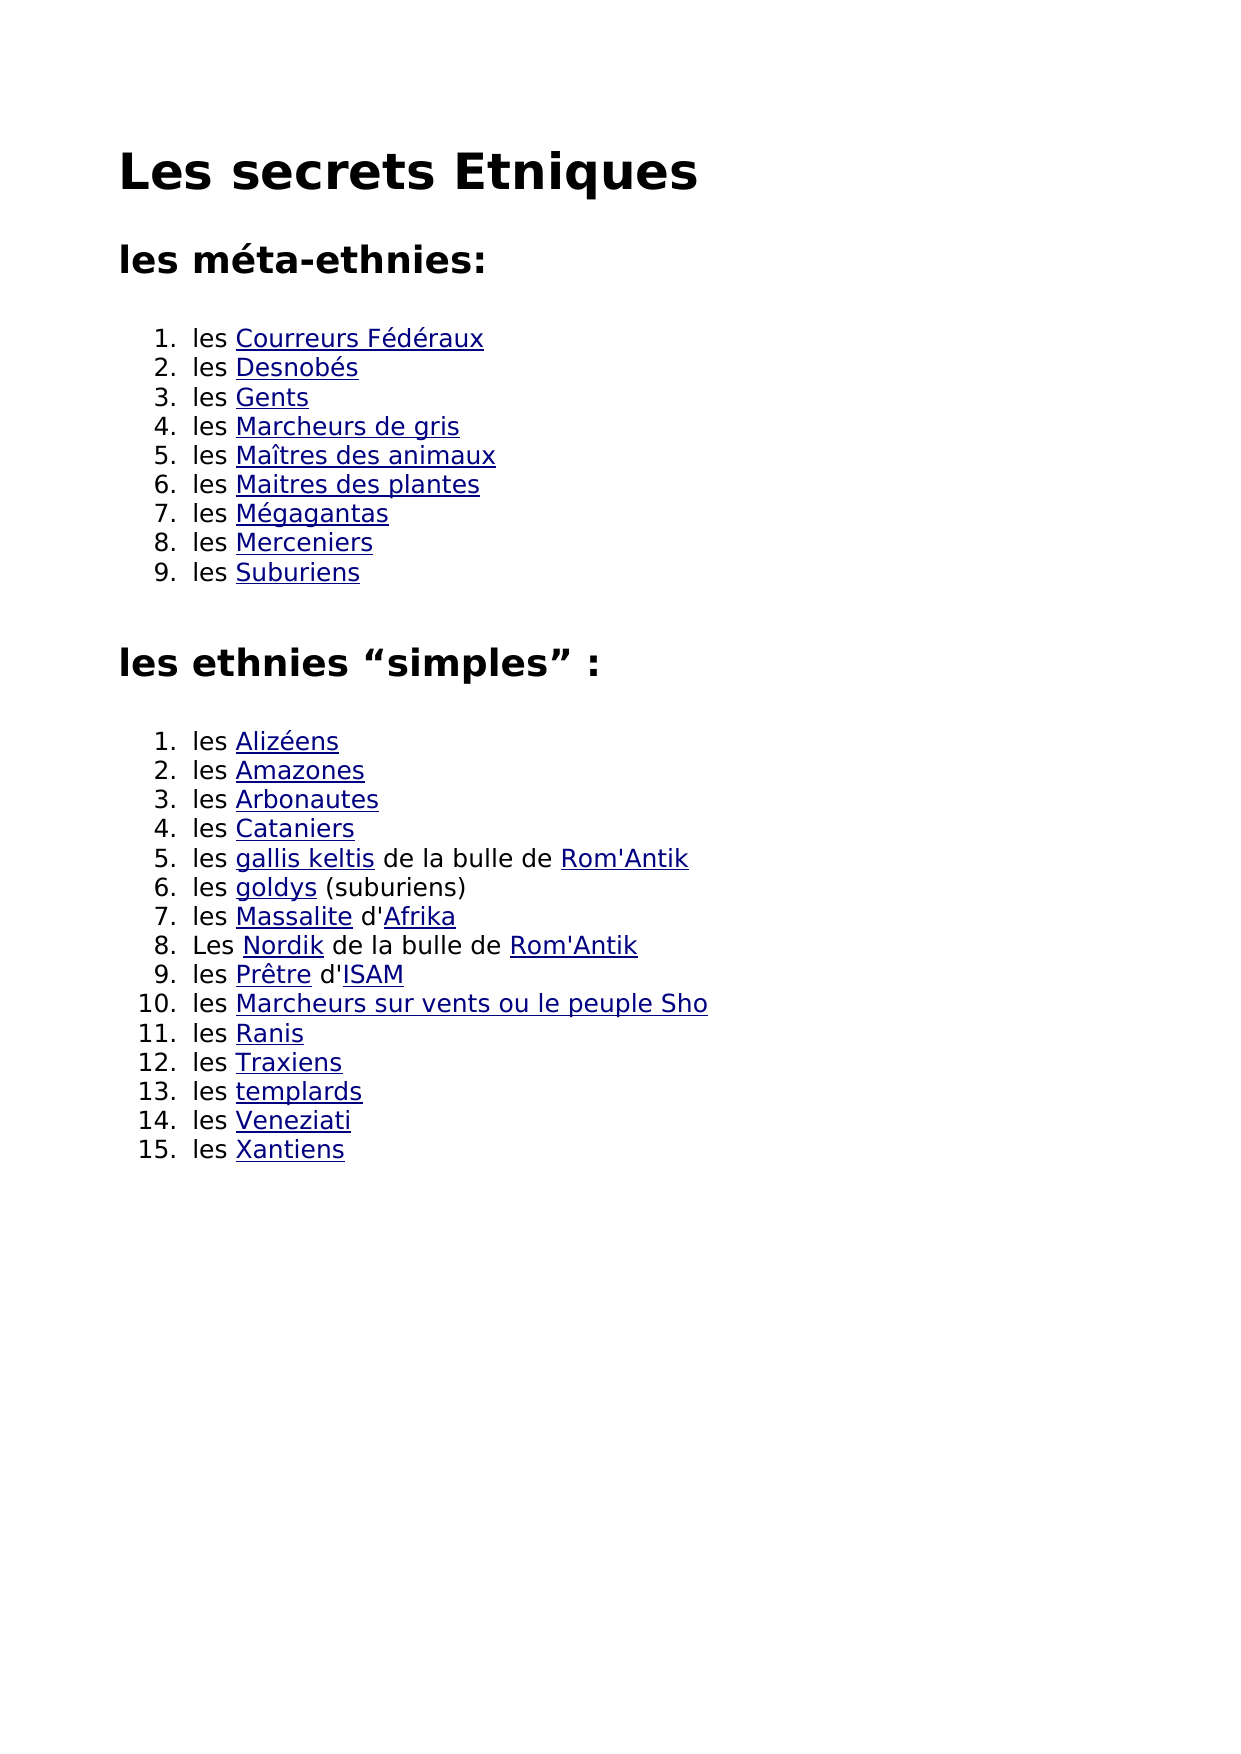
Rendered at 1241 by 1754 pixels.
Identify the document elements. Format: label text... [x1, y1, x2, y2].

list les Arbonautes [177, 785, 1122, 814]
list les Gents [177, 383, 1122, 412]
list les Xantiens [177, 1135, 1122, 1164]
list les templards [177, 1077, 1122, 1106]
list les Cataniers [177, 814, 1122, 844]
list les Maîtres des animaux [177, 441, 1122, 470]
list les Desnobés [177, 354, 1122, 383]
list les Courreurs Fédéraux [177, 324, 1122, 354]
list les Merceniers [177, 529, 1122, 558]
list les Ranis [177, 1019, 1122, 1048]
list les Mégagantas [177, 499, 1122, 529]
list les Amazones [177, 756, 1122, 785]
subtitle Les secrets Etniques [118, 143, 1122, 201]
list les Veneziati [177, 1106, 1122, 1135]
list les Maitres des plantes [177, 470, 1122, 499]
list les Massalite d'Afrika [177, 902, 1122, 931]
list les Suburiens [177, 558, 1122, 587]
list les goldys (suburiens) [177, 873, 1122, 902]
list les gallis keltis de la bulle de Rom'Antik [177, 844, 1122, 873]
subtitle les méta-ethnies: [118, 239, 1122, 282]
subtitle les ethnies “simples” : [118, 641, 1122, 685]
list les Marcheurs sur vents ou le peuple Sho [177, 989, 1122, 1019]
list Les Nordik de la bulle de Rom'Antik [177, 931, 1122, 960]
list les Prêtre d'ISAM [177, 960, 1122, 989]
list les Marcheurs de gris [177, 412, 1122, 441]
list les Traxiens [177, 1048, 1122, 1077]
list les Alizéens [177, 727, 1122, 756]
